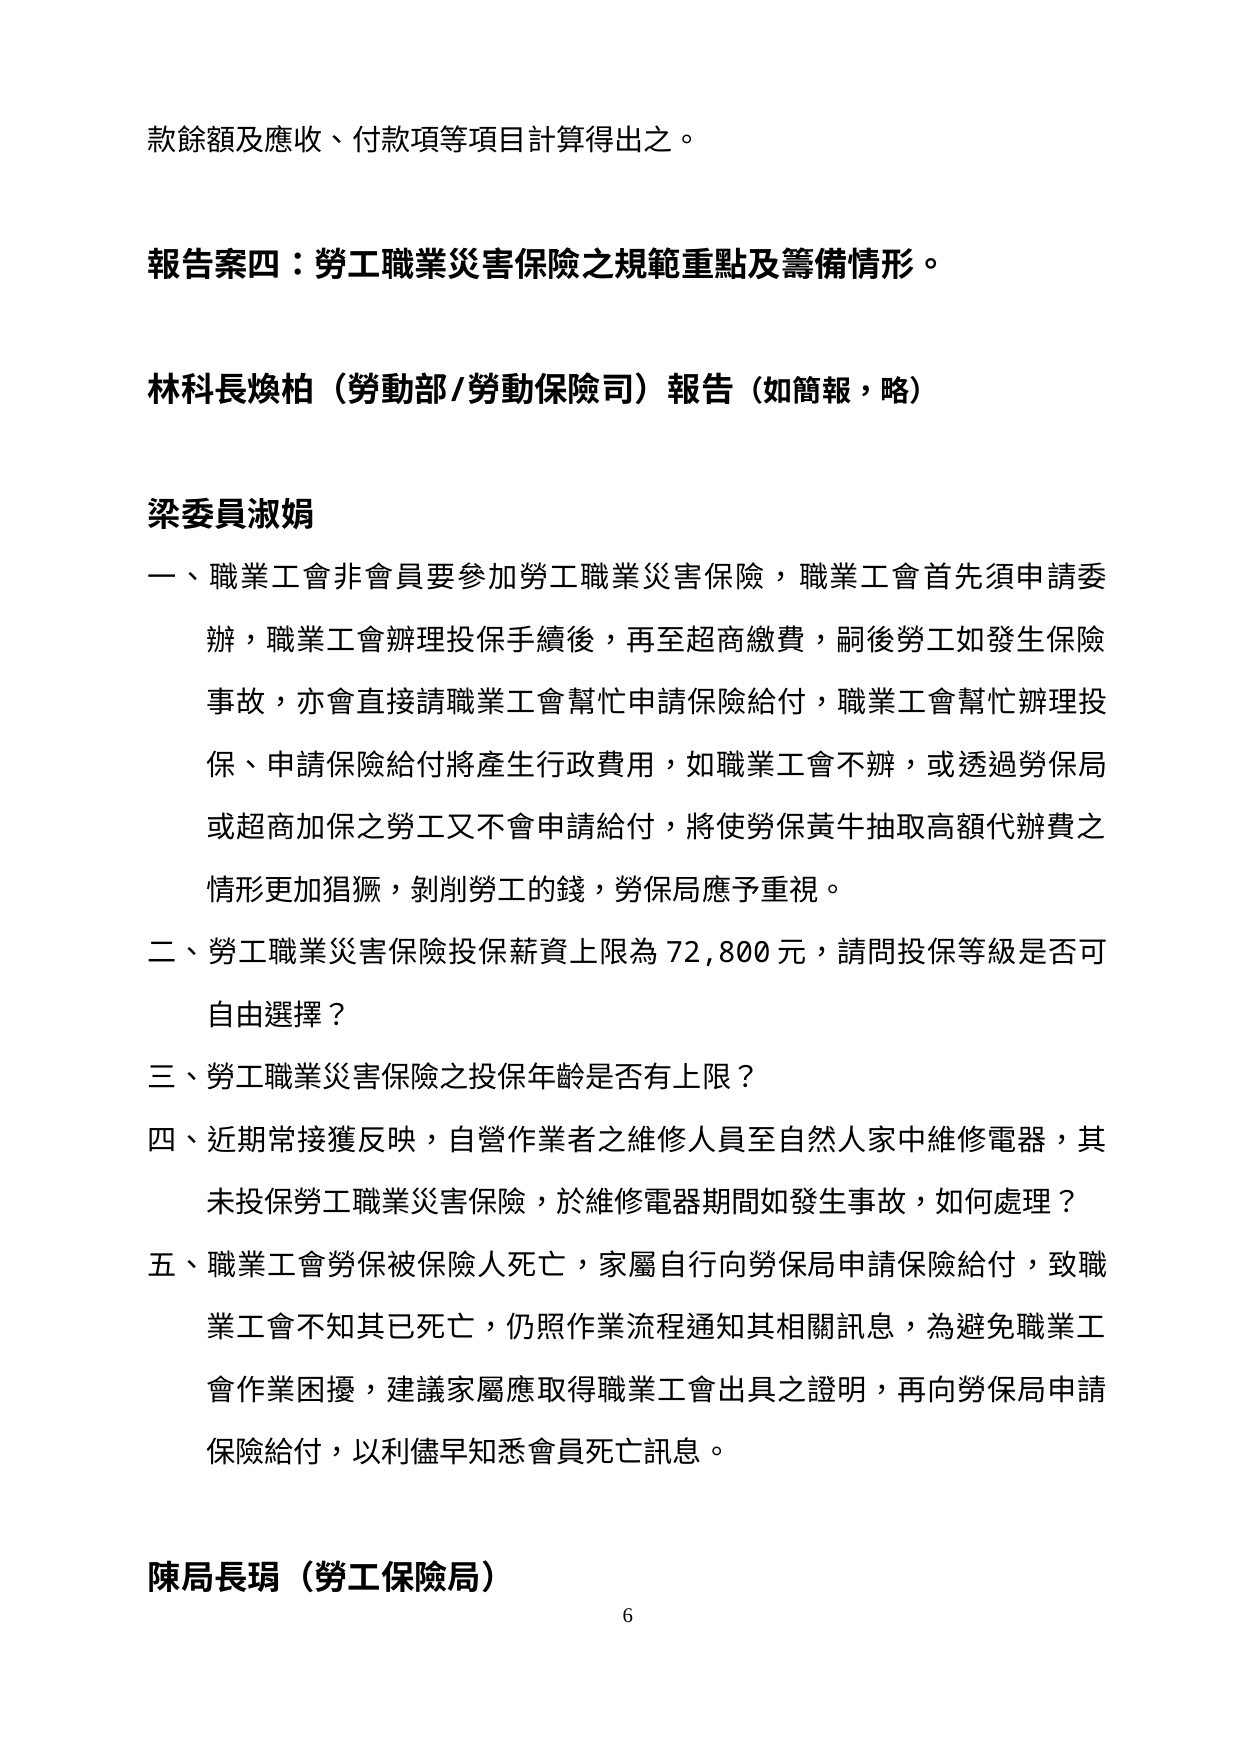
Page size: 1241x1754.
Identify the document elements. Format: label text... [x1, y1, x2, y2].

text 報告案四：勞工職業災害保險之規範重點及籌備情形。 [148, 221, 1107, 283]
text 四、近期常接獲反映，自營作業者之維修人員至自然人家中維修電器，其未投保勞工職業災害保險，於維修電器期間如發生事故，如何處理？ [148, 1096, 1107, 1221]
text 款餘額及應收、付款項等項目計算得出之。 [148, 96, 1107, 158]
text 五、職業工會勞保被保險人死亡，家屬自行向勞保局申請保險給付，致職業工會不知其已死亡，仍照作業流程通知其相關訊息，為避免職業工會作業困擾，建議家屬應取得職業工會出具之證明，再向勞保局申請保險給付，以利儘早知悉會員死亡訊息。 [148, 1221, 1107, 1471]
text 二、勞工職業災害保險投保薪資上限為72,800元，請問投保等級是否可自由選擇？ [148, 908, 1107, 1033]
text 梁委員淑娟 [148, 471, 1107, 533]
text 一、職業工會非會員要參加勞工職業災害保險，職業工會首先須申請委辦，職業工會辧理投保手續後，再至超商繳費，嗣後勞工如發生保險事故，亦會直接請職業工會幫忙申請保險給付，職業工會幫忙辧理投保、申請保險給付將產生行政費用，如職業工會不辧，或透過勞保局或超商加保之勞工又不會申請給付，將使勞保黃牛抽取高額代辦費之情形更加猖獗，剝削勞工的錢，勞保局應予重視。 [148, 533, 1107, 908]
text 林科長煥柏（勞動部/勞動保險司）報告（如簡報，略） [148, 346, 1107, 408]
text 陳局長琄（勞工保險局） [148, 1533, 1107, 1596]
text 三、勞工職業災害保險之投保年齡是否有上限？ [148, 1033, 1107, 1096]
